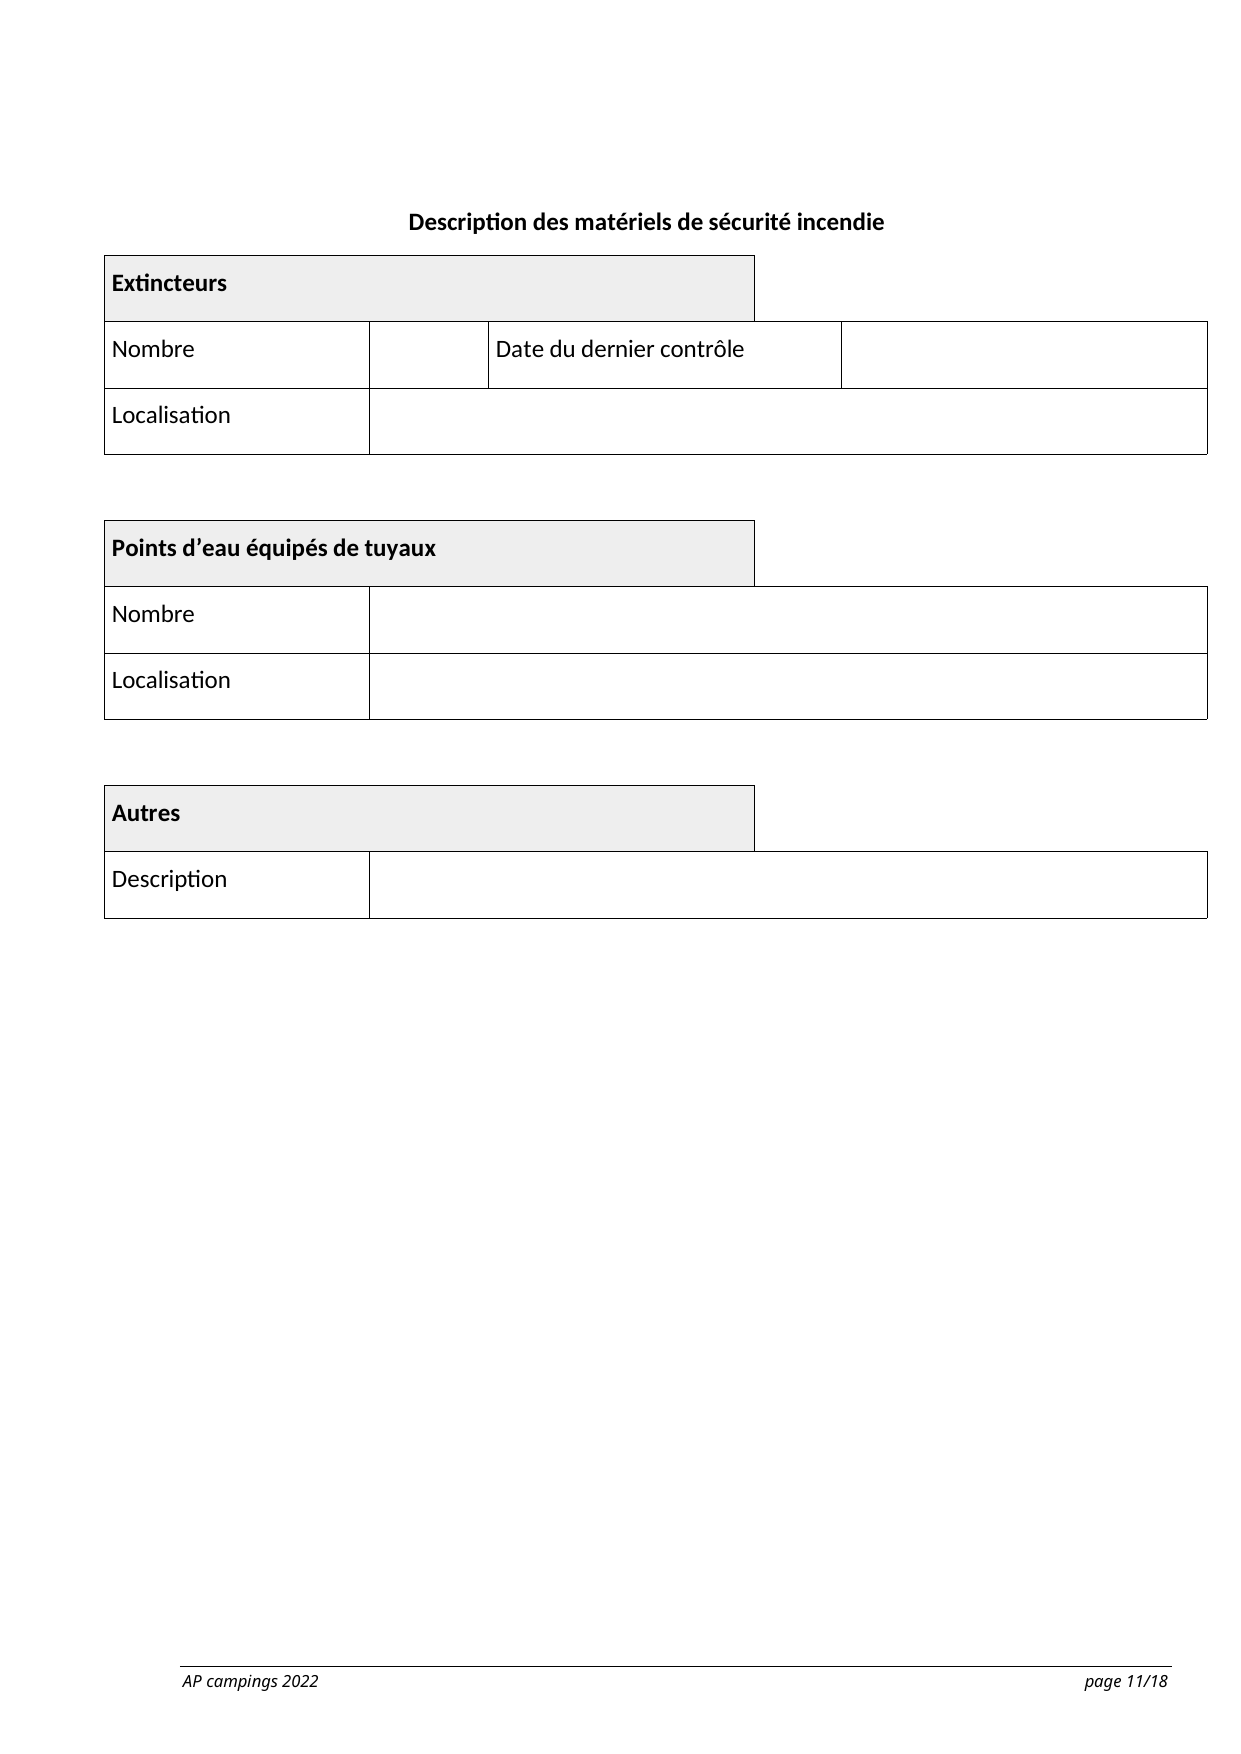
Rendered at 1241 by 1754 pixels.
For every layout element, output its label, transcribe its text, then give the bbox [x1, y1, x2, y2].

table_cell Localisation [105, 654, 369, 719]
table_cell [104, 455, 369, 520]
table_cell Autres [105, 786, 754, 851]
table_cell Localisation [105, 389, 369, 454]
table_cell [370, 852, 1207, 917]
table_cell [370, 389, 1207, 454]
table_cell [370, 587, 1207, 652]
table_cell [755, 520, 1207, 586]
table_cell [370, 322, 488, 387]
table_header Extincteurs [105, 256, 754, 321]
subtitle Description des matériels de sécurité incendie [124, 206, 1169, 237]
table_cell Date du dernier contrôle [489, 322, 841, 387]
table_header [755, 255, 1207, 321]
table_cell Nombre [105, 587, 369, 652]
table_cell [842, 322, 1207, 387]
table_cell Points d’eau équipés de tuyaux [105, 521, 754, 586]
table_cell [104, 720, 1207, 785]
table_cell [369, 455, 1207, 520]
table_cell Nombre [105, 322, 369, 387]
table_cell Description [105, 852, 369, 917]
table_cell [370, 654, 1207, 719]
table_cell [755, 785, 1207, 851]
